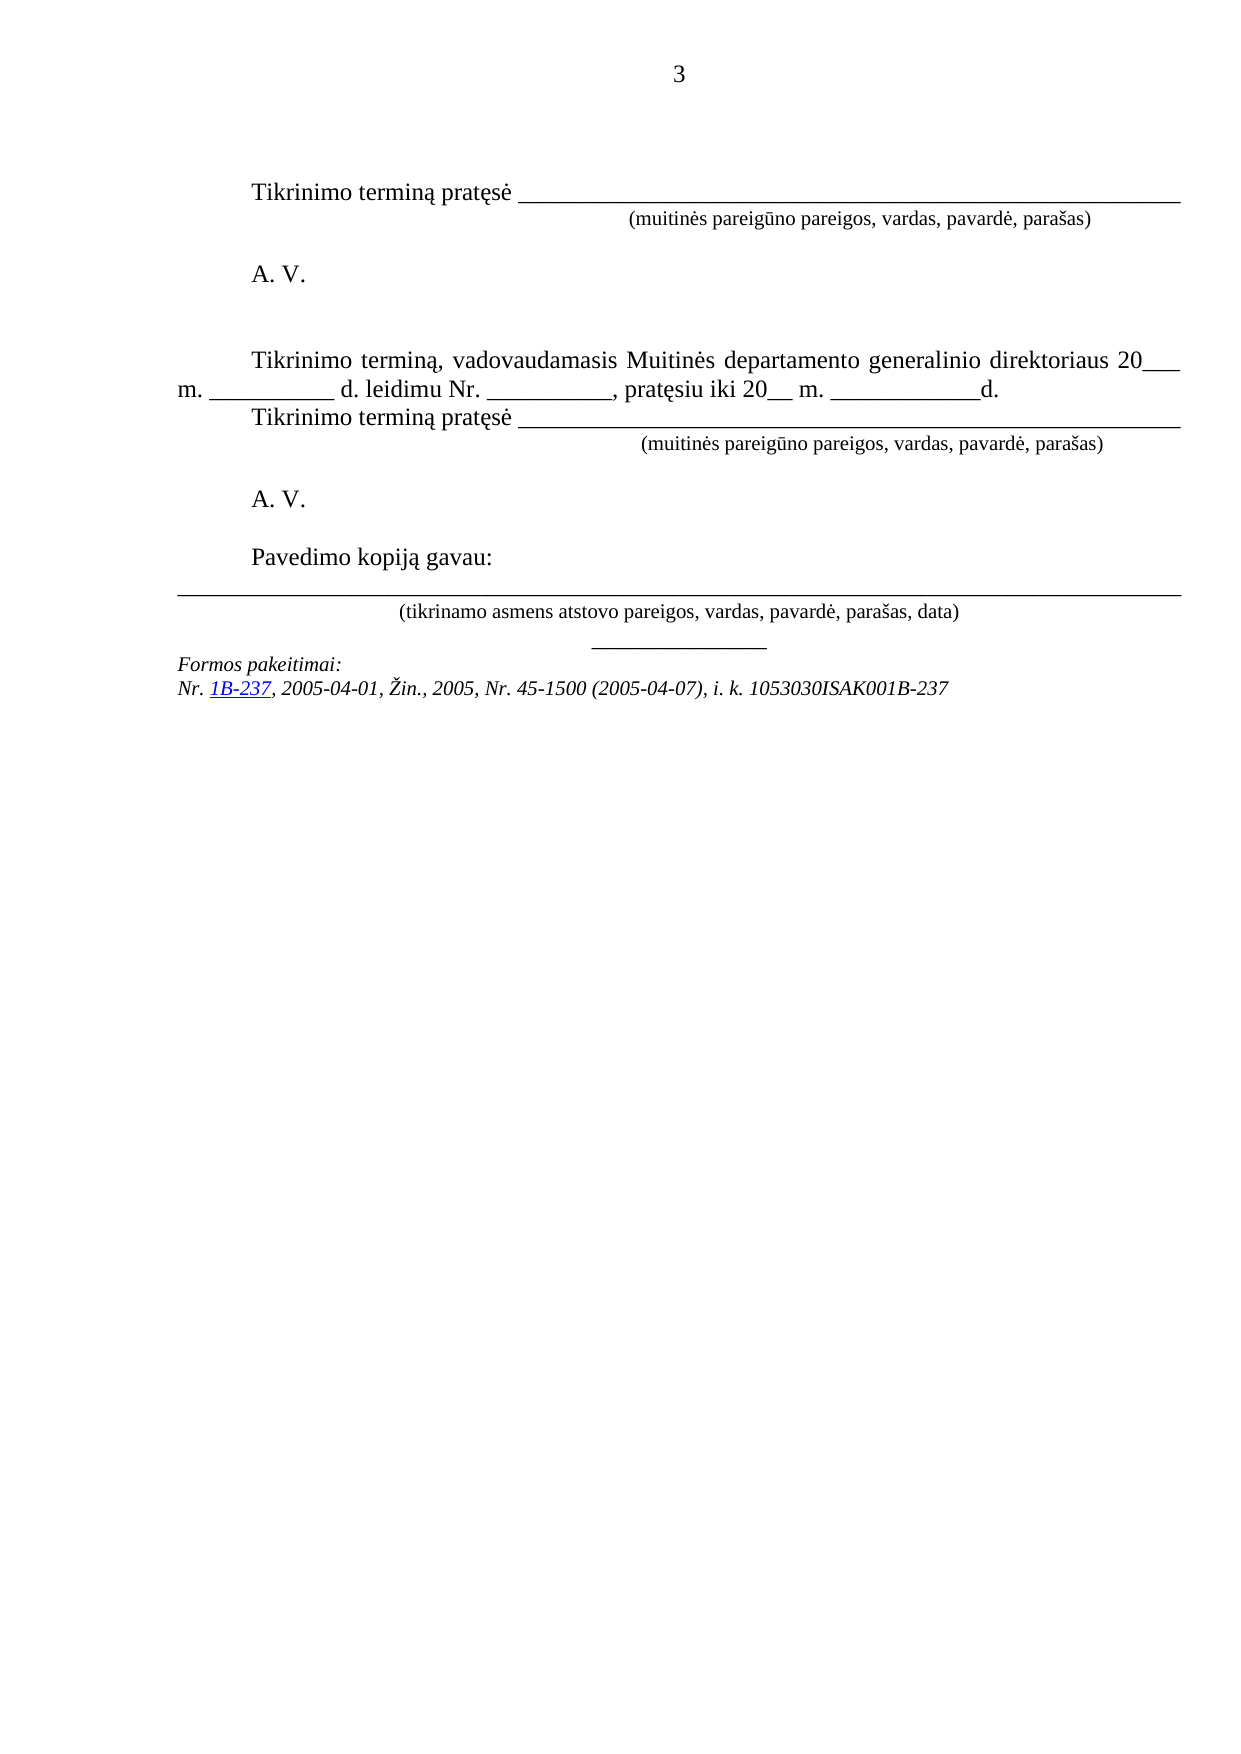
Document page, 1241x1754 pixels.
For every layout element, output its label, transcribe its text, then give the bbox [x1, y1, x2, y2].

text Pavedimo kopiją gavau: [177, 542, 1181, 570]
text Tikrinimo terminą pratęsė [177, 177, 1181, 206]
text (tikrinamo asmens atstovo pareigos, vardas, pavardė, parašas, data) [177, 599, 1181, 623]
text (muitinės pareigūno pareigos, vardas, pavardė, parašas) [177, 206, 1181, 230]
text Tikrinimo terminą, vadovaudamasis Muitinės departamento generalinio direktoriaus 20___ m. __________ d. leidimu Nr. __________, pratęsiu iki 20__ m. ____________d. [177, 345, 1181, 402]
text Tikrinimo terminą pratęsė [177, 402, 1181, 431]
text (muitinės pareigūno pareigos, vardas, pavardė, parašas) [177, 431, 1181, 455]
text Nr. 1B-237, 2005-04-01, Žin., 2005, Nr. 45-1500 (2005-04-07), i. k. 1053030ISAK001B-237 [177, 676, 1181, 700]
text A. V. [177, 484, 1181, 513]
text Formos pakeitimai: [177, 652, 1181, 676]
text A. V. [177, 259, 1181, 287]
text ______________ [177, 623, 1181, 652]
